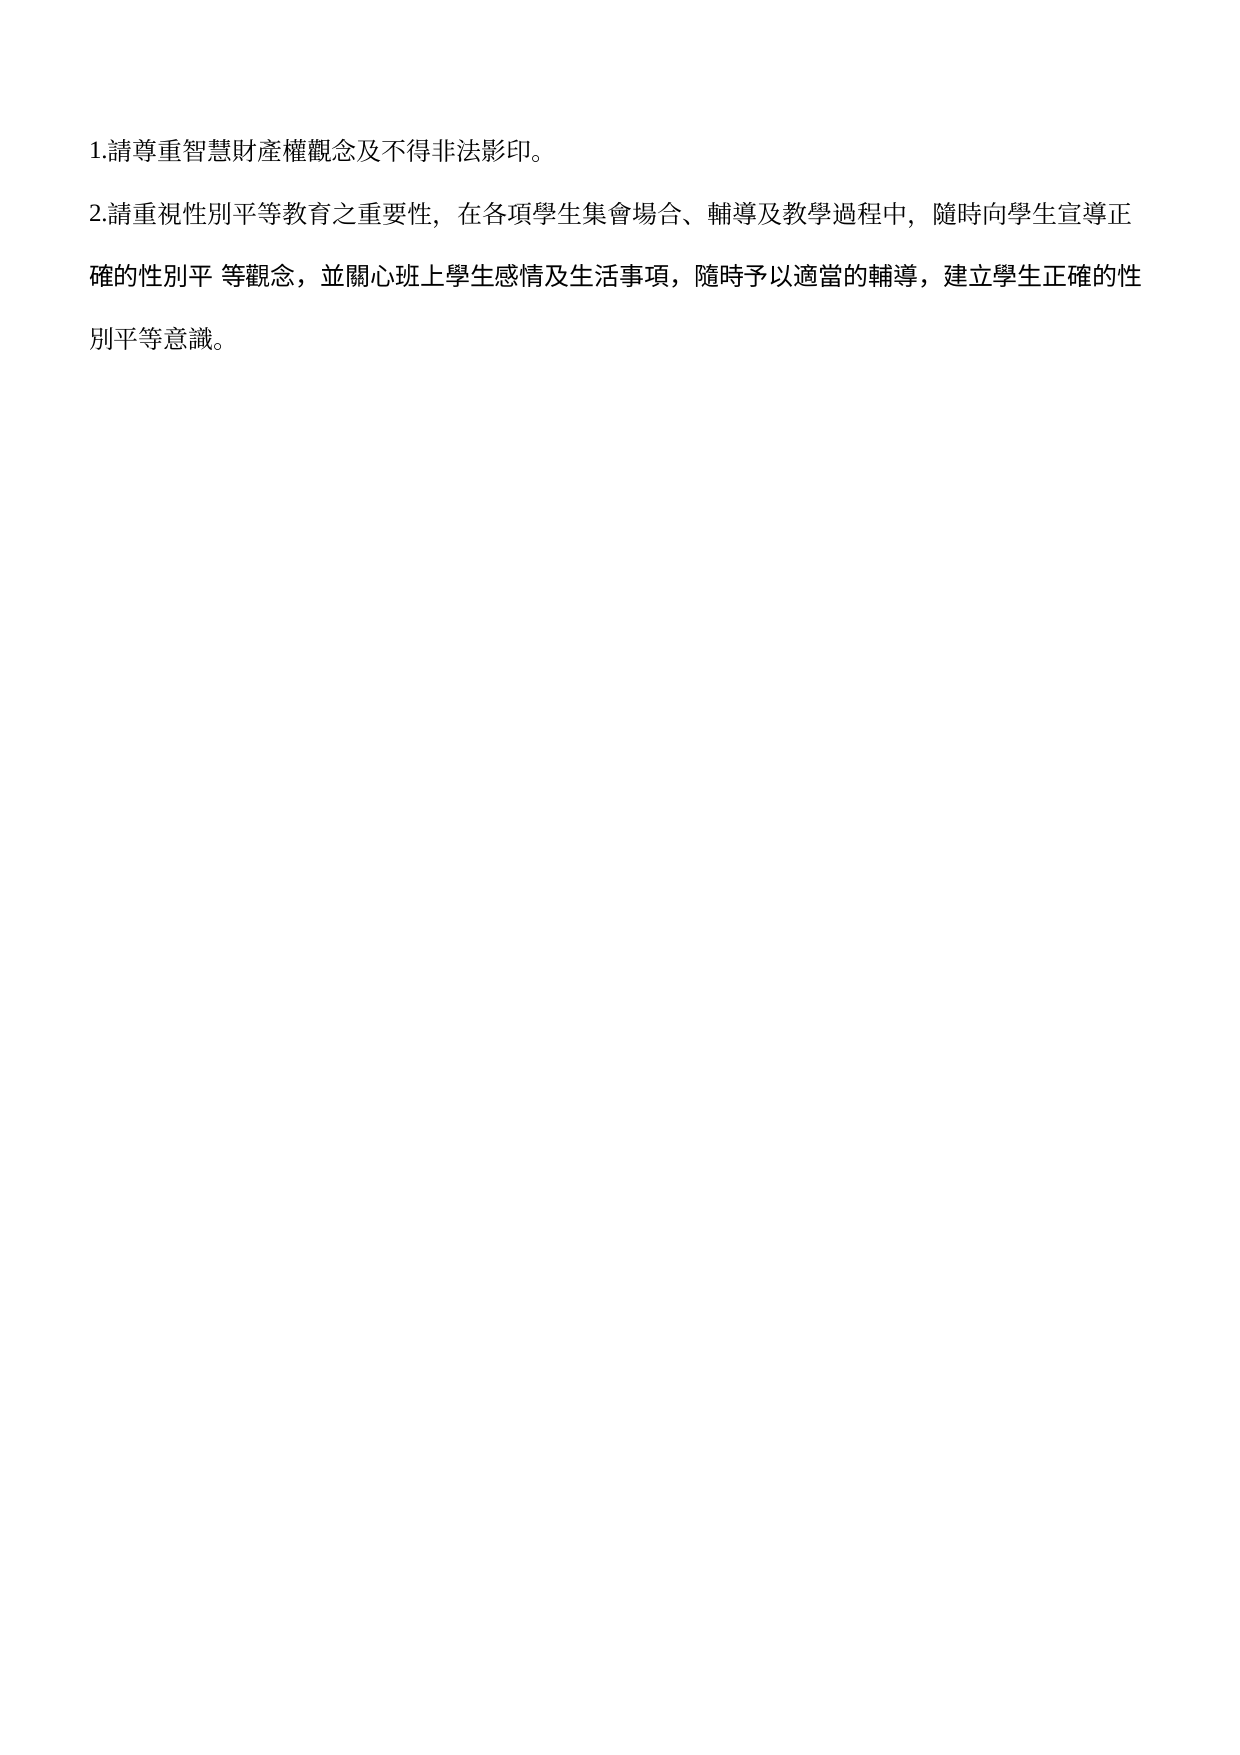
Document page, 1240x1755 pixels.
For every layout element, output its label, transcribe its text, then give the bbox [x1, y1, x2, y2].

text 確的性別平 等觀念，並關心班上學生感情及生活事項，隨時予以適當的輔導，建立學生正確的性 [89, 233, 1195, 296]
text 2.請重視性別平等教育之重要性，在各項學生集會場合、輔導及教學過程中，隨時向學生宣導正 [89, 171, 1195, 233]
text 別平等意識。 [89, 296, 1195, 358]
text 1.請尊重智慧財產權觀念及不得非法影印。 [89, 108, 1195, 171]
